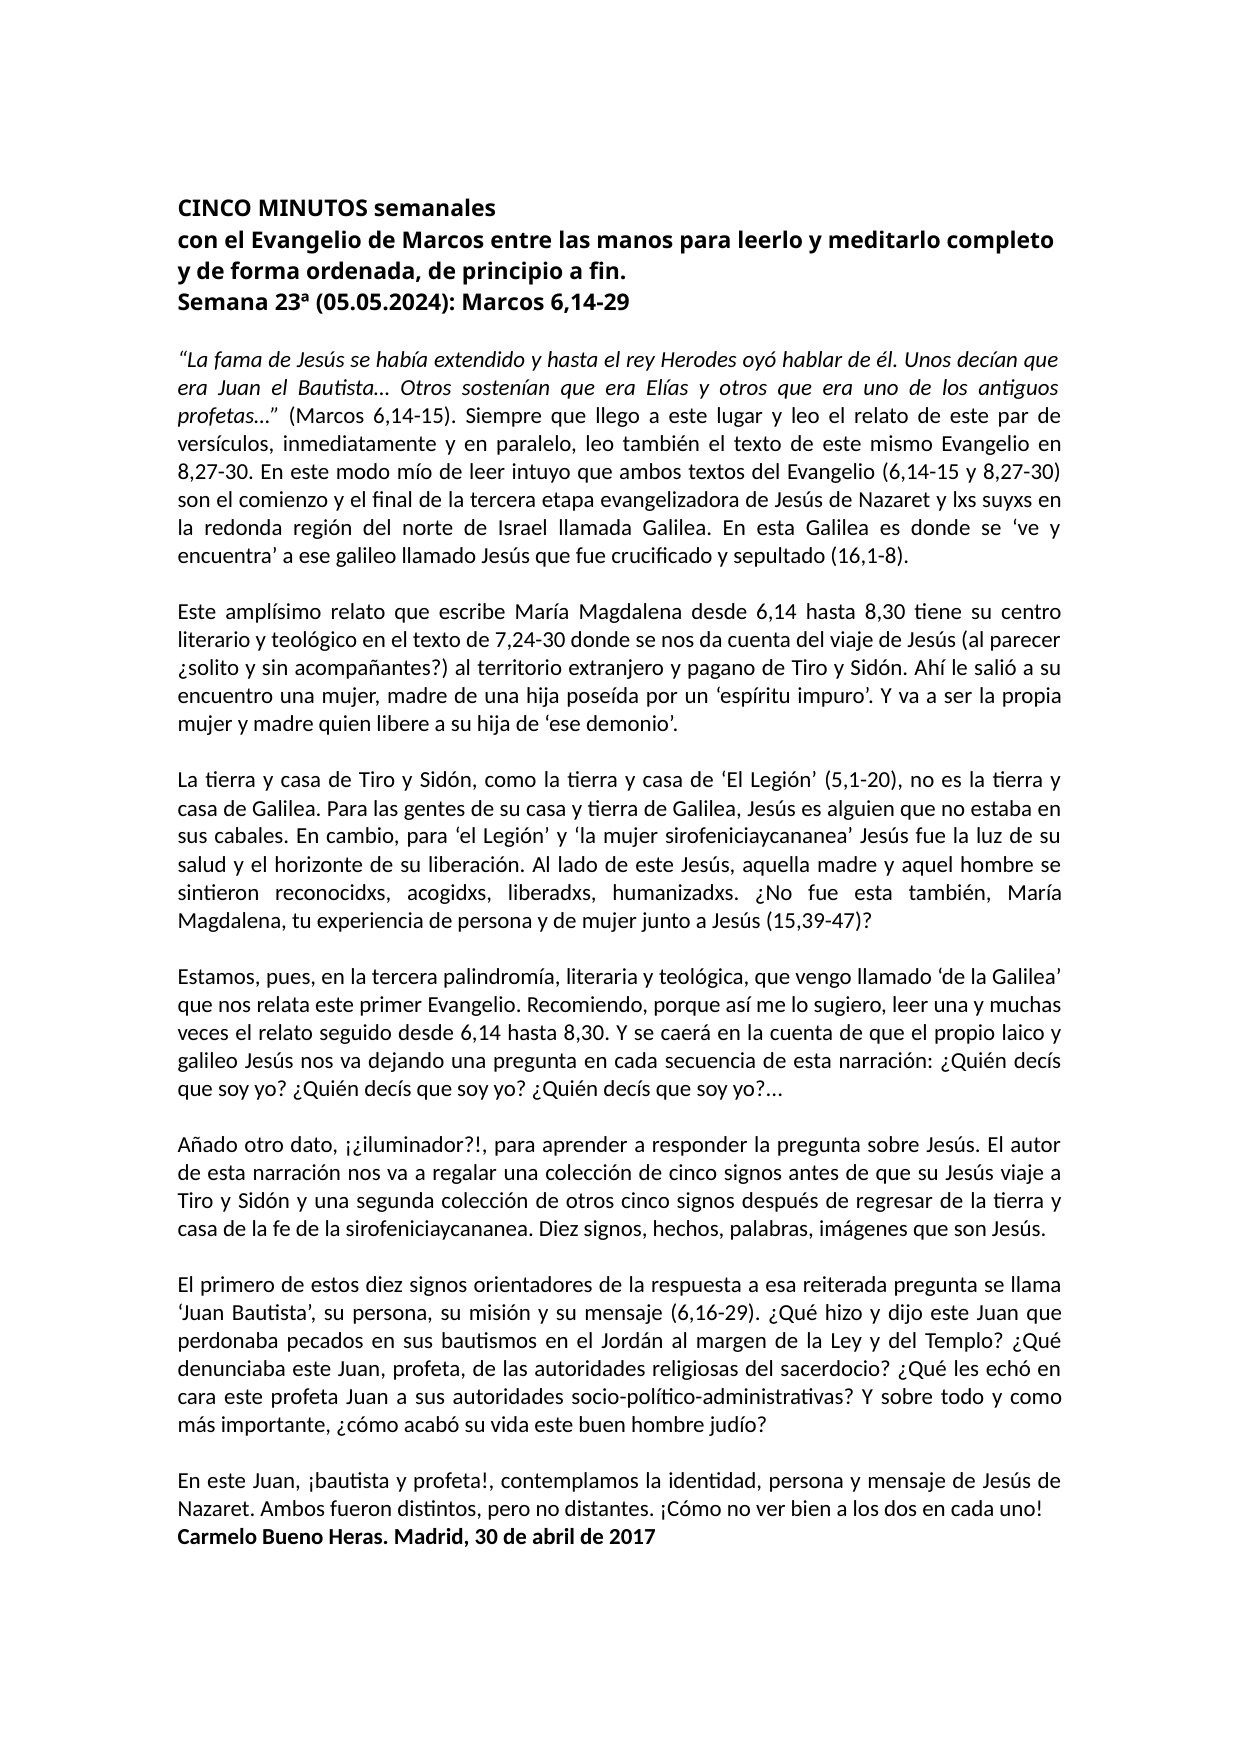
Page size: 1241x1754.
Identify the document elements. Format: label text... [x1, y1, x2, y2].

text El primero de estos diez signos orientadores de la respuesta a esa reiterada pregunta se llama ‘Juan Bautista’, su persona, su misión y su mensaje (6,16-29). ¿Qué hizo y dijo este Juan que perdonaba pecados en sus bautismos en el Jordán al margen de la Ley y del Templo? ¿Qué denunciaba este Juan, profeta, de las autoridades religiosas del sacerdocio? ¿Qué les echó en cara este profeta Juan a sus autoridades socio-político-administrativas? Y sobre todo y como más importante, ¿cómo acabó su vida este buen hombre judío? [177, 1270, 1063, 1438]
text con el Evangelio de Marcos entre las manos para leerlo y meditarlo completo y de forma ordenada, de principio a fin. [177, 223, 1063, 286]
text Estamos, pues, en la tercera palindromía, literaria y teológica, que vengo llamado ‘de la Galilea’ que nos relata este primer Evangelio. Recomiendo, porque así me lo sugiero, leer una y muchas veces el relato seguido desde 6,14 hasta 8,30. Y se caerá en la cuenta de que el propio laico y galileo Jesús nos va dejando una pregunta en cada secuencia de esta narración: ¿Quién decís que soy yo? ¿Quién decís que soy yo? ¿Quién decís que soy yo?... [177, 962, 1063, 1102]
text La tierra y casa de Tiro y Sidón, como la tierra y casa de ‘El Legión’ (5,1-20), no es la tierra y casa de Galilea. Para las gentes de su casa y tierra de Galilea, Jesús es alguien que no estaba en sus cabales. En cambio, para ‘el Legión’ y ‘la mujer sirofeniciaycananea’ Jesús fue la luz de su salud y el horizonte de su liberación. Al lado de este Jesús, aquella madre y aquel hombre se sintieron reconocidxs, acogidxs, liberadxs, humanizadxs. ¿No fue esta también, María Magdalena, tu experiencia de persona y de mujer junto a Jesús (15,39-47)? [177, 766, 1063, 934]
text Este amplísimo relato que escribe María Magdalena desde 6,14 hasta 8,30 tiene su centro literario y teológico en el texto de 7,24-30 donde se nos da cuenta del viaje de Jesús (al parecer ¿solito y sin acompañantes?) al territorio extranjero y pagano de Tiro y Sidón. Ahí le salió a su encuentro una mujer, madre de una hija poseída por un ‘espíritu impuro’. Y va a ser la propia mujer y madre quien libere a su hija de ‘ese demonio’. [177, 597, 1063, 738]
text Carmelo Bueno Heras. Madrid, 30 de abril de 2017 [177, 1522, 1063, 1550]
text CINCO MINUTOS semanales [177, 192, 1063, 223]
text Semana 23ª (05.05.2024): Marcos 6,14-29 [177, 286, 1063, 317]
text Añado otro dato, ¡¿iluminador?!, para aprender a responder la pregunta sobre Jesús. El autor de esta narración nos va a regalar una colección de cinco signos antes de que su Jesús viaje a Tiro y Sidón y una segunda colección de otros cinco signos después de regresar de la tierra y casa de la fe de la sirofeniciaycananea. Diez signos, hechos, palabras, imágenes que son Jesús. [177, 1130, 1063, 1242]
text “La fama de Jesús se había extendido y hasta el rey Herodes oyó hablar de él. Unos decían que era Juan el Bautista… Otros sostenían que era Elías y otros que era uno de los antiguos profetas…” (Marcos 6,14-15). Siempre que llego a este lugar y leo el relato de este par de versículos, inmediatamente y en paralelo, leo también el texto de este mismo Evangelio en 8,27-30. En este modo mío de leer intuyo que ambos textos del Evangelio (6,14-15 y 8,27-30) son el comienzo y el final de la tercera etapa evangelizadora de Jesús de Nazaret y lxs suyxs en la redonda región del norte de Israel llamada Galilea. En esta Galilea es donde se ‘ve y encuentra’ a ese galileo llamado Jesús que fue crucificado y sepultado (16,1-8). [177, 345, 1063, 569]
text En este Juan, ¡bautista y profeta!, contemplamos la identidad, persona y mensaje de Jesús de Nazaret. Ambos fueron distintos, pero no distantes. ¡Cómo no ver bien a los dos en cada uno! [177, 1466, 1063, 1522]
